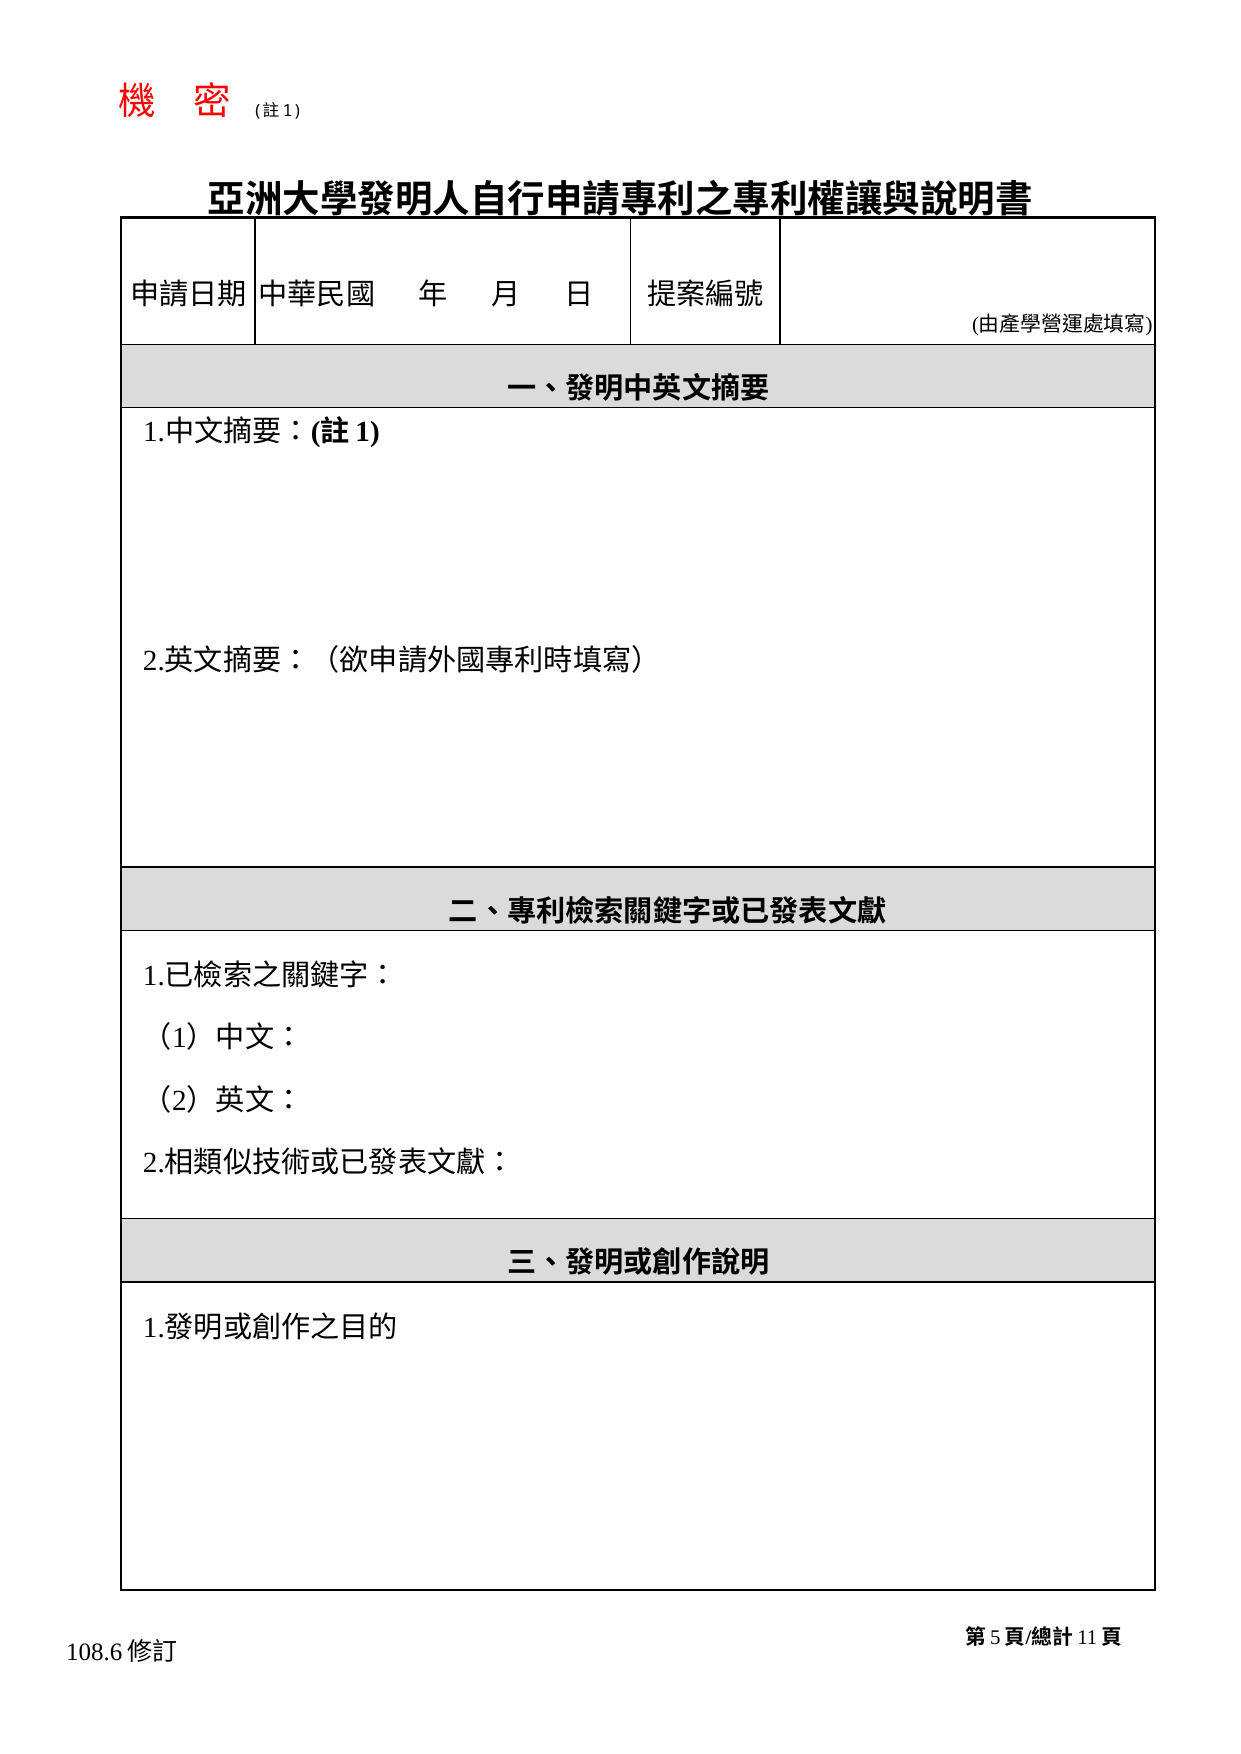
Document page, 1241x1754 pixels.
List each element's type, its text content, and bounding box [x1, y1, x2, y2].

table_cell 三、發明或創作說明 [122, 1219, 1154, 1281]
table_cell 一、發明中英文摘要 [122, 345, 1154, 407]
table_cell 1.中文摘要：(註1) 2.英文摘要：（欲申請外國專利時填寫） [122, 408, 1154, 866]
table_cell 二、專利檢索關鍵字或已發表文獻 [122, 868, 1154, 930]
subtitle 亞洲大學發明人自行申請專利之專利權讓與說明書 [118, 154, 1122, 216]
table_cell 1.已檢索之關鍵字： （1）中文： （2）英文： 2.相類似技術或已發表文獻： [122, 931, 1154, 1217]
table_header (由產學營運處填寫) [781, 219, 1154, 343]
table_header 提案編號 [631, 219, 779, 343]
table_header 申請日期 [122, 219, 254, 343]
table_cell 1.發明或創作之目的 [122, 1283, 1154, 1589]
table_header 中華民國 年 月 日 [256, 219, 630, 343]
